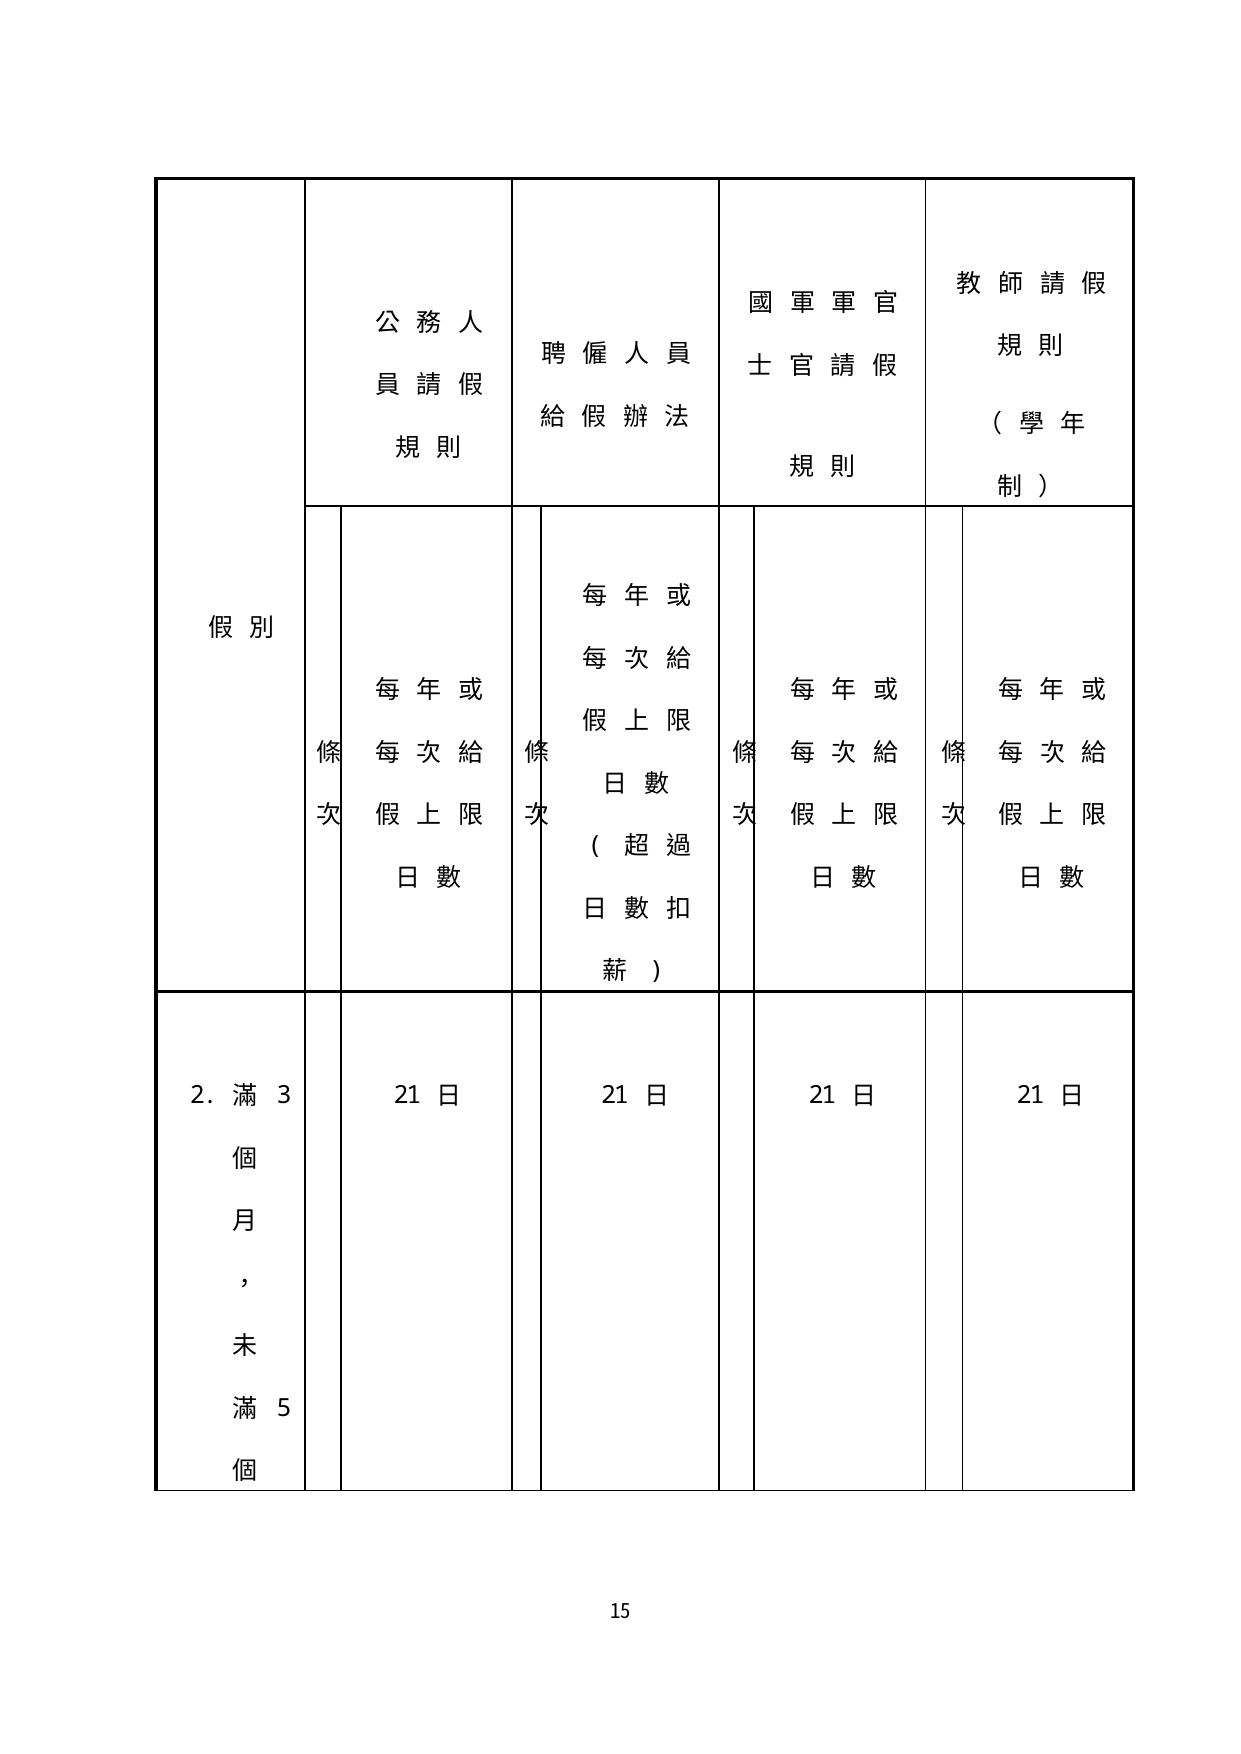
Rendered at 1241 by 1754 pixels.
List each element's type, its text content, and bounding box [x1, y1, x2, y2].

table_cell 21日 [755, 993, 925, 1490]
table_cell 條次 [720, 507, 753, 990]
table_cell 21日 [963, 993, 1132, 1490]
table_header 教師請假規則 （學年制） [926, 180, 1132, 505]
table_cell [306, 993, 340, 1490]
table_header 國軍軍官士官請假 規則 [720, 180, 925, 505]
table_cell 每年或每次給假上限日數 [755, 507, 925, 990]
table_cell 每年或每次給假上限日數 [963, 507, 1132, 990]
table_cell 21日 [342, 993, 511, 1490]
table_cell 每年或每次給假上限日數 (超過日數扣薪) [542, 507, 718, 990]
table_cell 每年或每次給假上限日數 [342, 507, 511, 990]
table_cell 條次 [306, 507, 340, 990]
table_header 假別 [158, 180, 304, 990]
table_header 聘僱人員給假辦法 [513, 180, 718, 505]
table_cell 2.滿3個月，未滿5個 [158, 993, 304, 1490]
table_cell 21日 [542, 993, 718, 1490]
table_header 公務人員請假規則 [306, 180, 511, 505]
table_cell 條次 [926, 507, 962, 990]
table_cell [720, 993, 753, 1490]
table_cell 條次 [513, 507, 540, 990]
table_cell [926, 993, 962, 1490]
table_cell [513, 993, 540, 1490]
